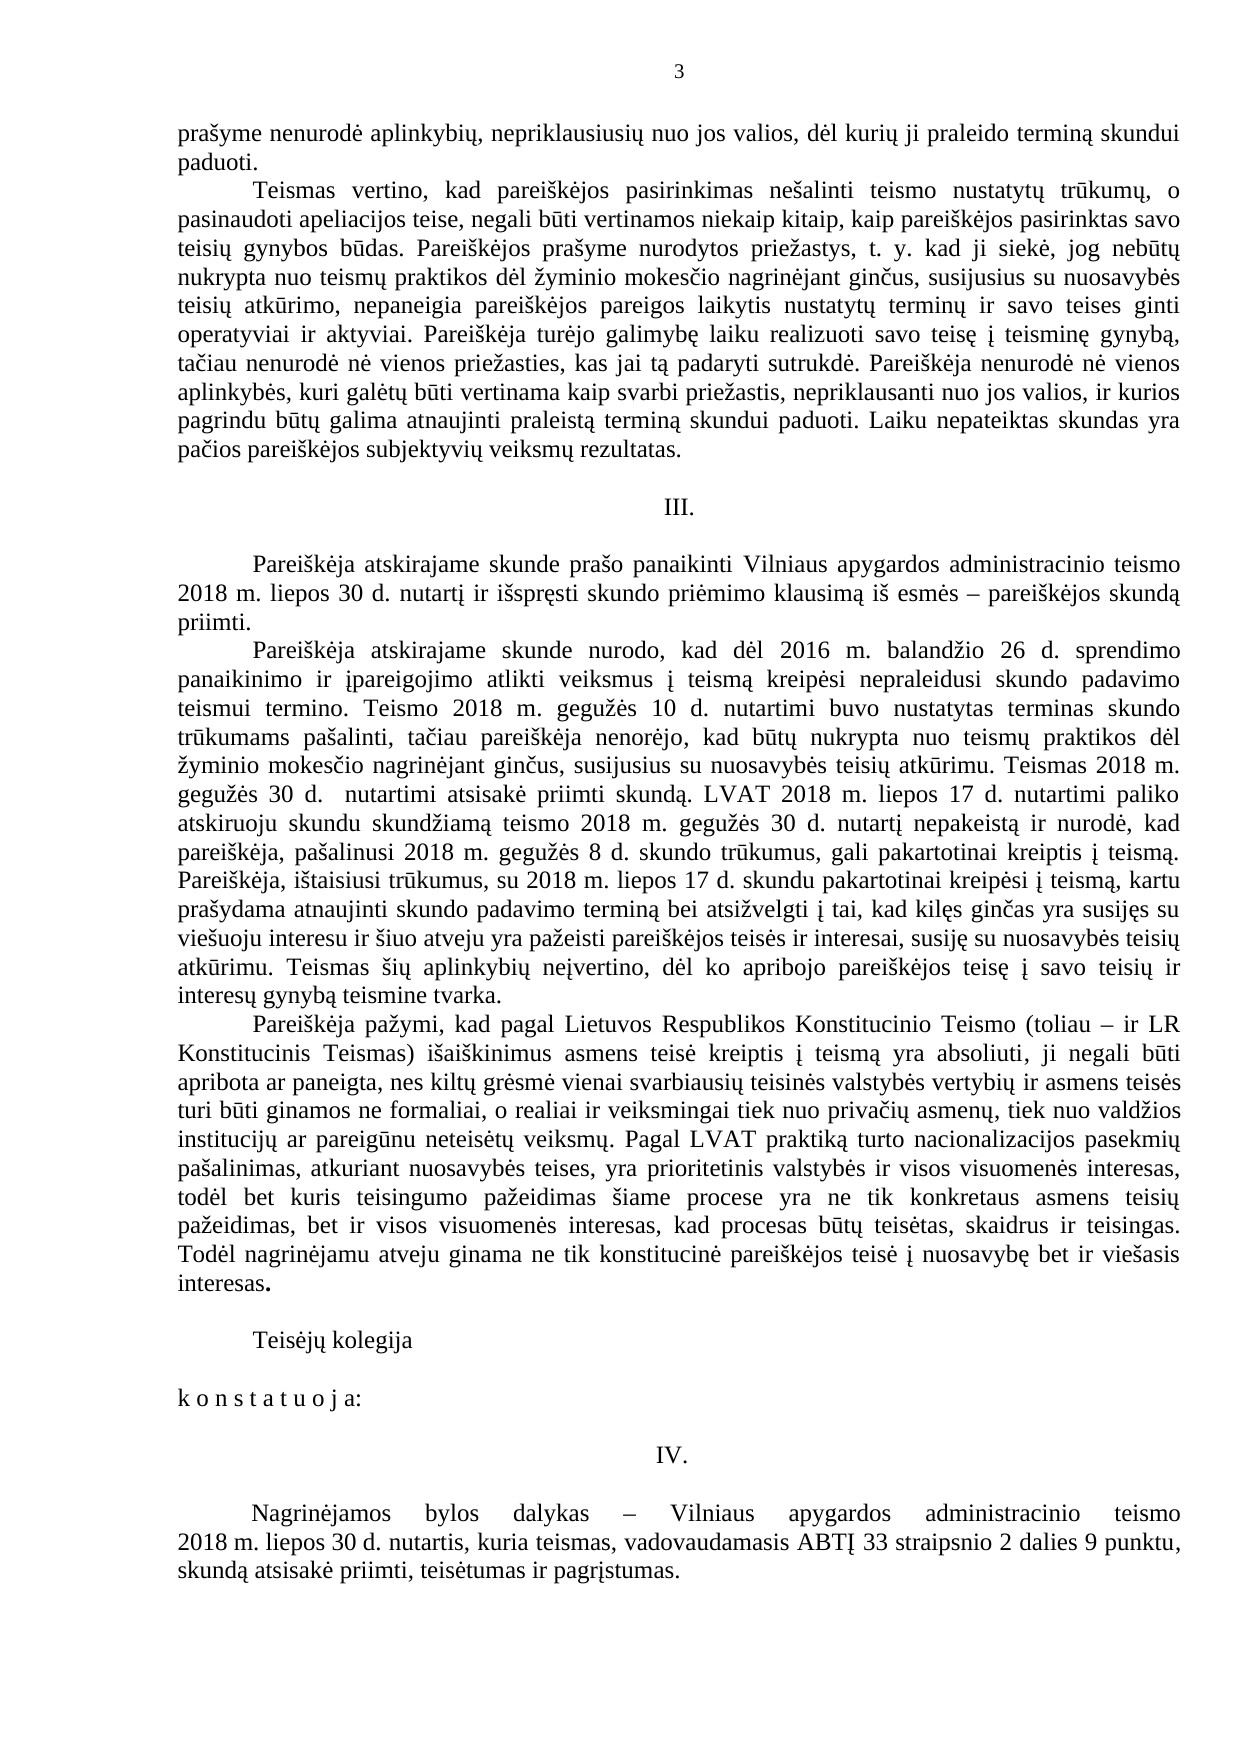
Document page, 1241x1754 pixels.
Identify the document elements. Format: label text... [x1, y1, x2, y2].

text Teismas vertino, kad pareiškėjos pasirinkimas nešalinti teismo nustatytų trūkumų, o pasinaudoti apeliacijos teise, negali būti vertinamos niekaip kitaip, kaip pareiškėjos pasirinktas savo teisių gynybos būdas. Pareiškėjos prašyme nurodytos priežastys, t. y. kad ji siekė, jog nebūtų nukrypta nuo teismų praktikos dėl žyminio mokesčio nagrinėjant ginčus, susijusius su nuosavybės teisių atkūrimo, nepaneigia pareiškėjos pareigos laikytis nustatytų terminų ir savo teises ginti operatyviai ir aktyviai. Pareiškėja turėjo galimybę laiku realizuoti savo teisę į teisminę gynybą, tačiau nenurodė nė vienos priežasties, kas jai tą padaryti sutrukdė. Pareiškėja nenurodė nė vienos aplinkybės, kuri galėtų būti vertinama kaip svarbi priežastis, nepriklausanti nuo jos valios, ir kurios pagrindu būtų galima atnaujinti praleistą terminą skundui paduoti. Laiku nepateiktas skundas yra pačios pareiškėjos subjektyvių veiksmų rezultatas. [177, 176, 1181, 463]
text k o n s t a t u o j a: [177, 1383, 1167, 1412]
text Pareiškėja pažymi, kad pagal Lietuvos Respublikos Konstitucinio Teismo (toliau – ir LR Konstitucinis Teismas) išaiškinimus asmens teisė kreiptis į teismą yra absoliuti, ji negali būti apribota ar paneigta, nes kiltų grėsmė vienai svarbiausių teisinės valstybės vertybių ir asmens teisės turi būti ginamos ne formaliai, o realiai ir veiksmingai tiek nuo privačių asmenų, tiek nuo valdžios institucijų ar pareigūnu neteisėtų veiksmų. Pagal LVAT praktiką turto nacionalizacijos pasekmių pašalinimas, atkuriant nuosavybės teises, yra prioritetinis valstybės ir visos visuomenės interesas, todėl bet kuris teisingumo pažeidimas šiame procese yra ne tik konkretaus asmens teisių pažeidimas, bet ir visos visuomenės interesas, kad procesas būtų teisėtas, skaidrus ir teisingas. Todėl nagrinėjamu atveju ginama ne tik konstitucinė pareiškėjos teisė į nuosavybę bet ir viešasis interesas. [177, 1009, 1181, 1297]
text Pareiškėja atskirajame skunde nurodo, kad dėl 2016 m. balandžio 26 d. sprendimo panaikinimo ir įpareigojimo atlikti veiksmus į teismą kreipėsi nepraleidusi skundo padavimo teismui termino. Teismo 2018 m. gegužės 10 d. nutartimi buvo nustatytas terminas skundo trūkumams pašalinti, tačiau pareiškėja nenorėjo, kad būtų nukrypta nuo teismų praktikos dėl žyminio mokesčio nagrinėjant ginčus, susijusius su nuosavybės teisių atkūrimu. Teismas 2018 m. gegužės 30 d. nutartimi atsisakė priimti skundą. LVAT 2018 m. liepos 17 d. nutartimi paliko atskiruoju skundu skundžiamą teismo 2018 m. gegužės 30 d. nutartį nepakeistą ir nurodė, kad pareiškėja, pašalinusi 2018 m. gegužės 8 d. skundo trūkumus, gali pakartotinai kreiptis į teismą. Pareiškėja, ištaisiusi trūkumus, su 2018 m. liepos 17 d. skundu pakartotinai kreipėsi į teismą, kartu prašydama atnaujinti skundo padavimo terminą bei atsižvelgti į tai, kad kilęs ginčas yra susijęs su viešuoju interesu ir šiuo atveju yra pažeisti pareiškėjos teisės ir interesai, susiję su nuosavybės teisių atkūrimu. Teismas šių aplinkybių neįvertino, dėl ko apribojo pareiškėjos teisę į savo teisių ir interesų gynybą teismine tvarka. [177, 636, 1181, 1009]
text Pareiškėja atskirajame skunde prašo panaikinti Vilniaus apygardos administracinio teismo 2018 m. liepos 30 d. nutartį ir išspręsti skundo priėmimo klausimą iš esmės – pareiškėjos skundą priimti. [177, 549, 1181, 636]
text III. [177, 492, 1181, 521]
text Teisėjų kolegija [177, 1325, 1181, 1354]
text IV. [177, 1440, 1167, 1469]
text prašyme nenurodė aplinkybių, nepriklausiusių nuo jos valios, dėl kurių ji praleido terminą skundui paduoti. [177, 118, 1181, 176]
text Nagrinėjamos bylos dalykas – Vilniaus apygardos administracinio teismo 2018 m. liepos 30 d. nutartis, kuria teismas, vadovaudamasis ABTĮ 33 straipsnio 2 dalies 9 punktu, skundą atsisakė priimti, teisėtumas ir pagrįstumas. [177, 1498, 1181, 1584]
